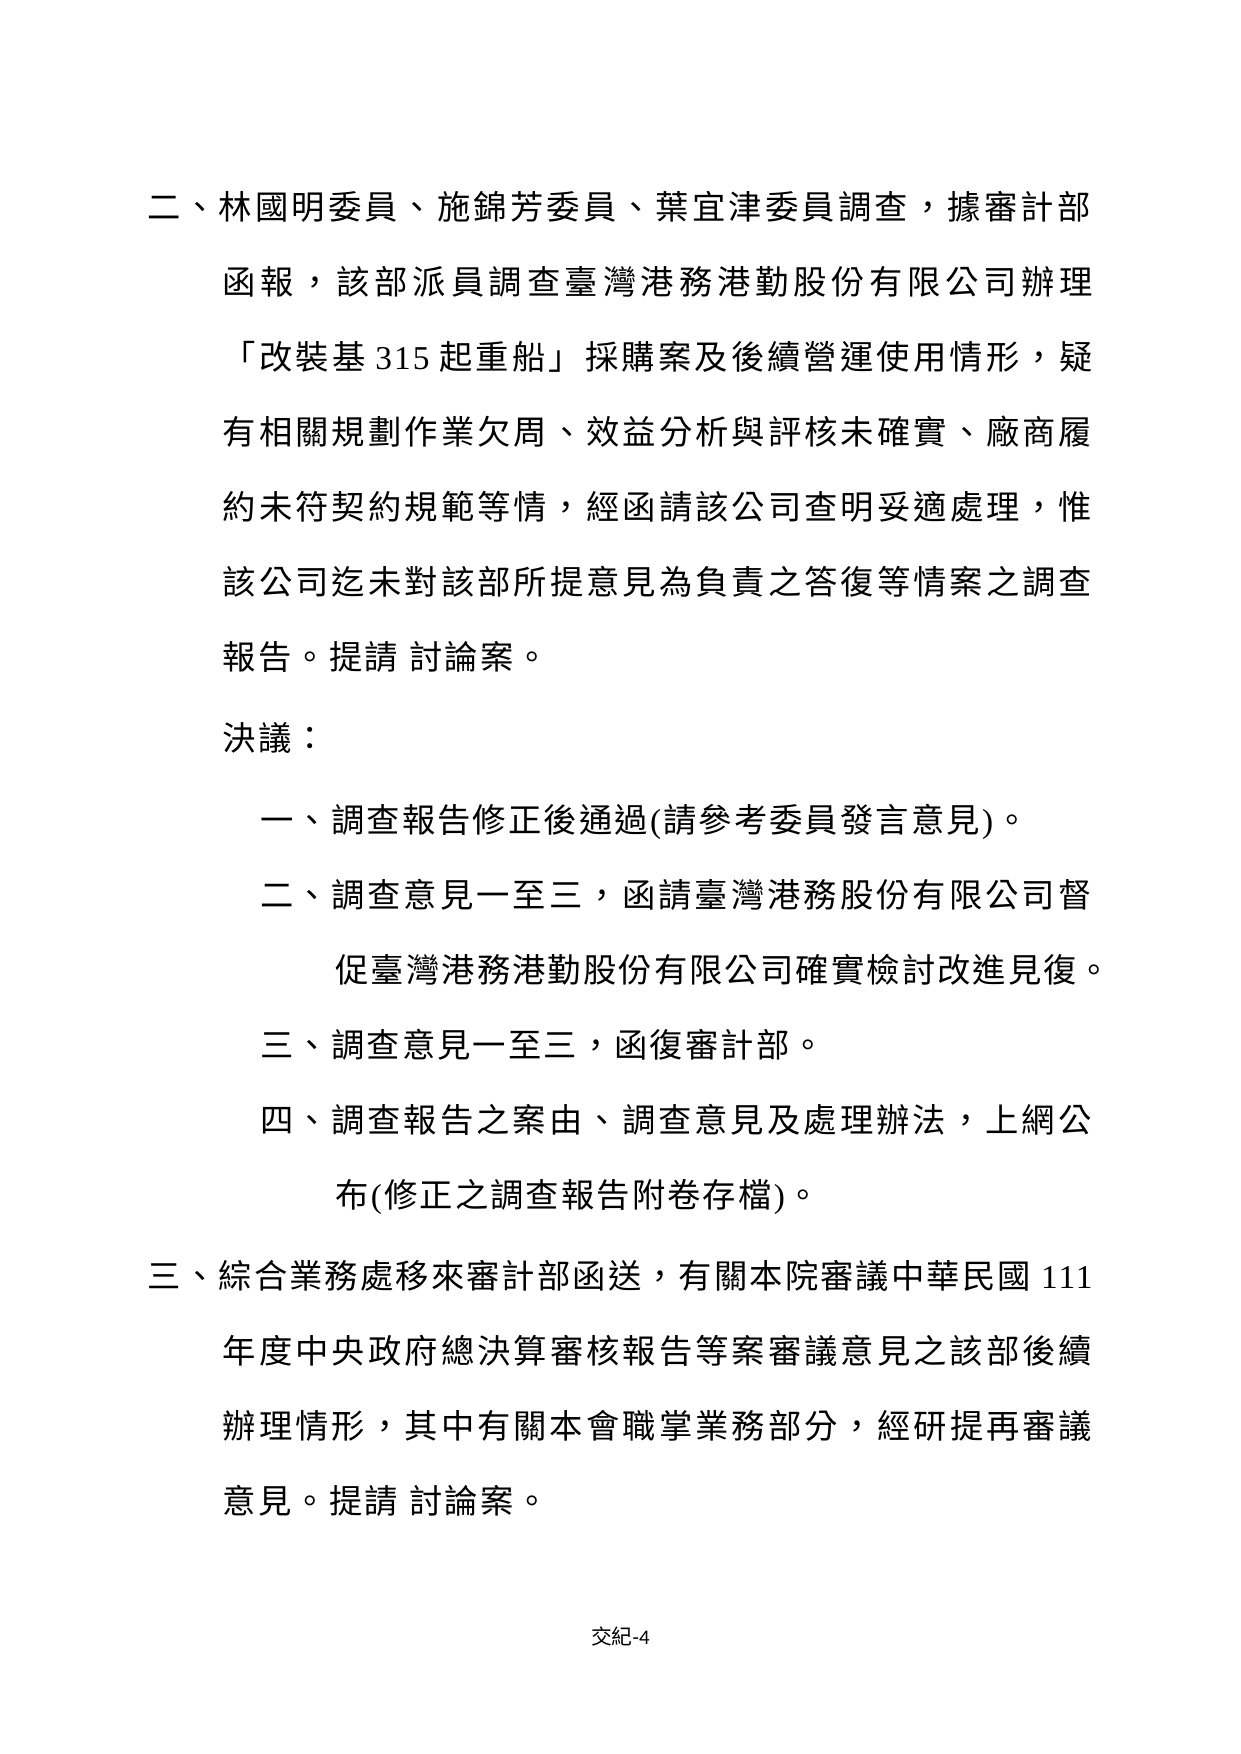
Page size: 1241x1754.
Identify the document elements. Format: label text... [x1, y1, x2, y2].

list 調查報告修正後通過(請參考委員發言意見)。 [252, 778, 1101, 852]
text 決議： [214, 697, 1101, 776]
list 綜合業務處移來審計部函送，有關本院審議中華民國111年度中央政府總決算審核報告等案審議意見之該部後續辦理情形，其中有關本會職掌業務部分，經研提再審議意見。提請 討論案。 [139, 1234, 1101, 1538]
list 調查意見一至三，函復審計部。 [252, 1002, 1101, 1077]
list 調查意見一至三，函請臺灣港務股份有限公司督促臺灣港務港勤股份有限公司確實檢討改進見復。 [252, 852, 1101, 1002]
list 林國明委員、施錦芳委員、葉宜津委員調查，據審計部函報，該部派員調查臺灣港務港勤股份有限公司辦理「改裝基315起重船」採購案及後續營運使用情形，疑有相關規劃作業欠周、效益分析與評核未確實、廠商履約未符契約規範等情，經函請該公司查明妥適處理，惟該公司迄未對該部所提意見為負責之答復等情案之調查報告。提請 討論案。 [139, 166, 1101, 695]
list 調查報告之案由、調查意見及處理辦法，上網公布(修正之調查報告附卷存檔)。 [252, 1077, 1101, 1232]
